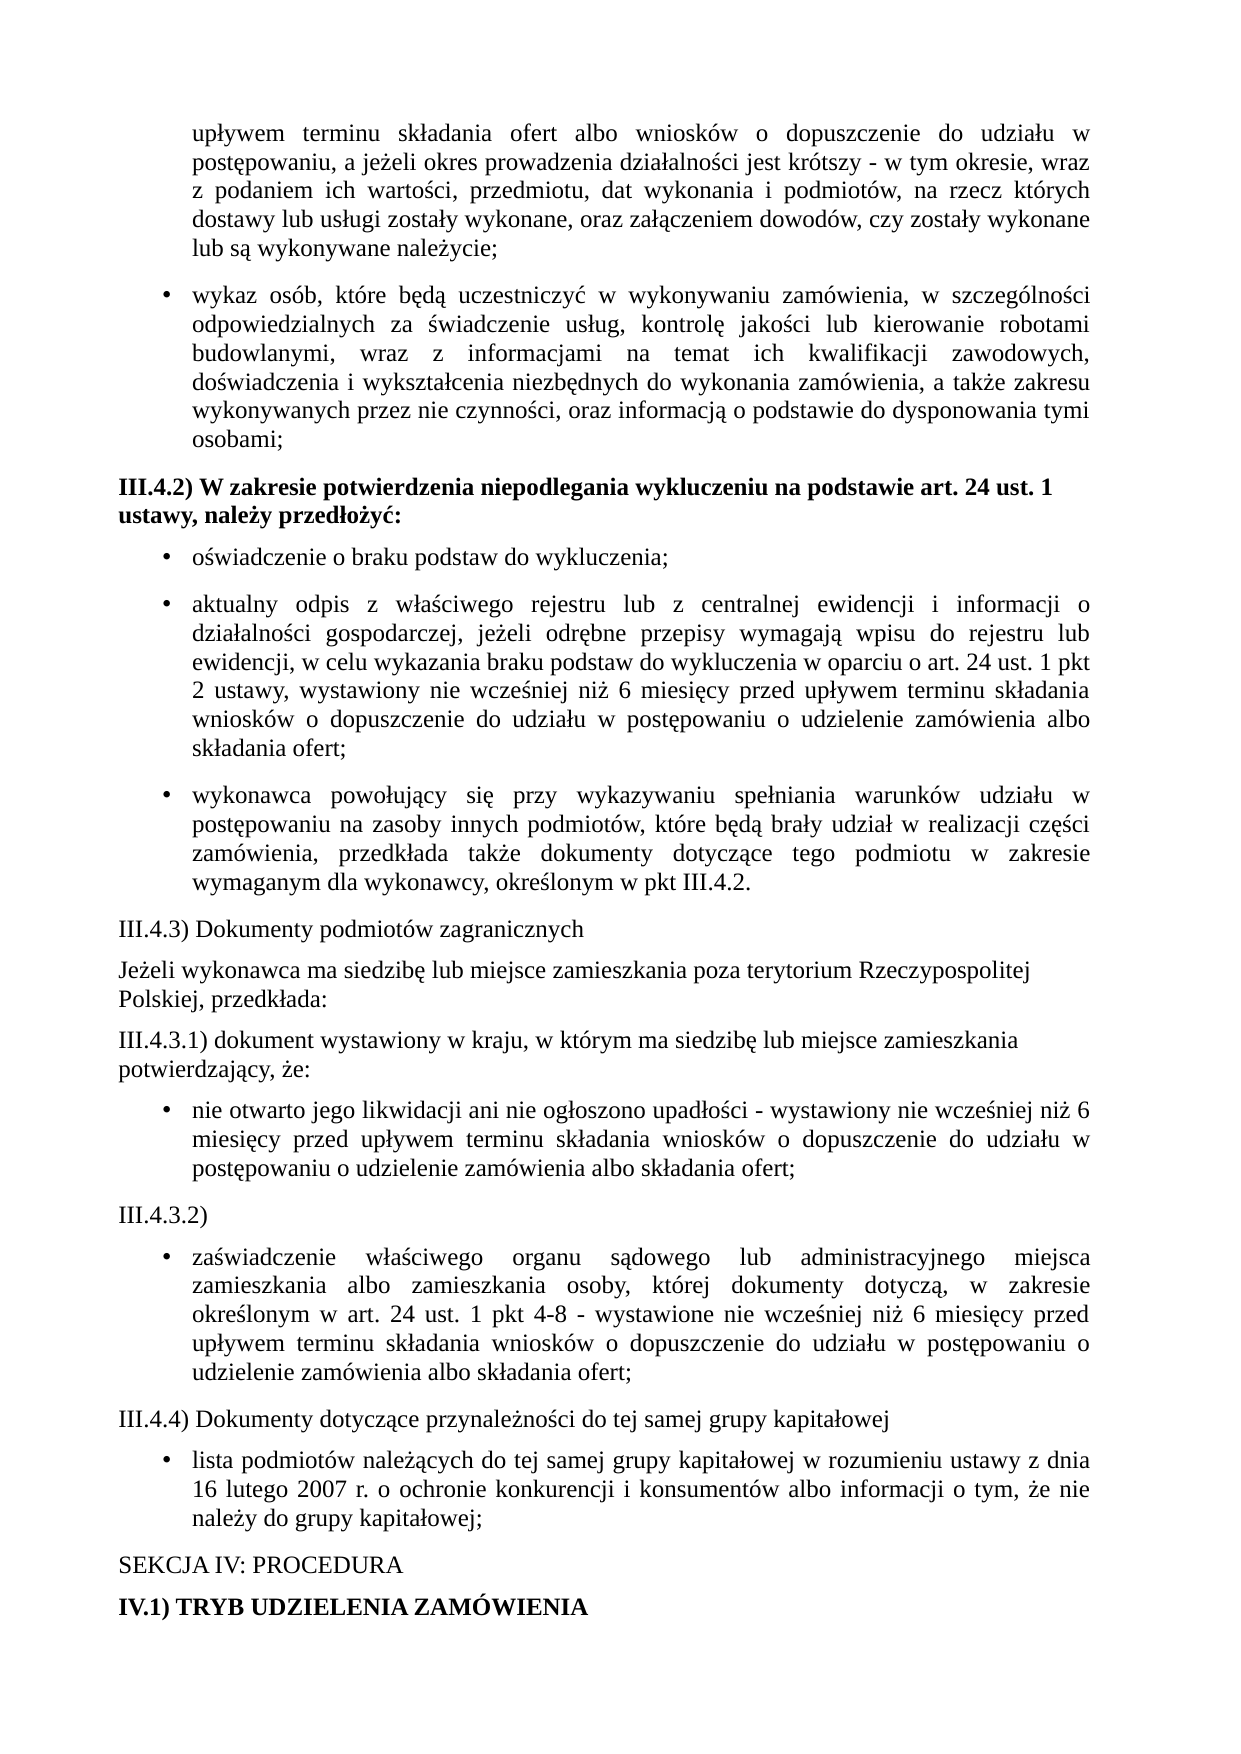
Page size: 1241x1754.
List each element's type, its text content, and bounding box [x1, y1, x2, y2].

text III.4.3.2) [118, 1201, 1122, 1229]
text Jeżeli wykonawca ma siedzibę lub miejsce zamieszkania poza terytorium Rzeczypospolitej Polskiej, przedkłada: [118, 956, 1122, 1013]
list zaświadczenie właściwego organu sądowego lub administracyjnego miejsca zamieszkania albo zamieszkania osoby, której dokumenty dotyczą, w zakresie określonym w art. 24 ust. 1 pkt 4-8 - wystawione nie wcześniej niż 6 miesięcy przed upływem terminu składania wniosków o dopuszczenie do udziału w postępowaniu o udzielenie zamówienia albo składania ofert; [162, 1242, 1091, 1386]
list wykonawca powołujący się przy wykazywaniu spełniania warunków udziału w postępowaniu na zasoby innych podmiotów, które będą brały udział w realizacji części zamówienia, przedkłada także dokumenty dotyczące tego podmiotu w zakresie wymaganym dla wykonawcy, określonym w pkt III.4.2. [162, 781, 1091, 896]
list upływem terminu składania ofert albo wniosków o dopuszczenie do udziału w postępowaniu, a jeżeli okres prowadzenia działalności jest krótszy - w tym okresie, wraz z podaniem ich wartości, przedmiotu, dat wykonania i podmiotów, na rzecz których dostawy lub usługi zostały wykonane, oraz załączeniem dowodów, czy zostały wykonane lub są wykonywane należycie; [162, 118, 1091, 262]
list lista podmiotów należących do tej samej grupy kapitałowej w rozumieniu ustawy z dnia 16 lutego 2007 r. o ochronie konkurencji i konsumentów albo informacji o tym, że nie należy do grupy kapitałowej; [162, 1446, 1091, 1532]
text III.4.3.1) dokument wystawiony w kraju, w którym ma siedzibę lub miejsce zamieszkania potwierdzający, że: [118, 1026, 1122, 1083]
list oświadczenie o braku podstaw do wykluczenia; [162, 542, 1091, 571]
text III.4.2) W zakresie potwierdzenia niepodlegania wykluczeniu na podstawie art. 24 ust. 1 ustawy, należy przedłożyć: [118, 472, 1122, 529]
text III.4.4) Dokumenty dotyczące przynależności do tej samej grupy kapitałowej [118, 1404, 1122, 1433]
text III.4.3) Dokumenty podmiotów zagranicznych [118, 914, 1122, 943]
text IV.1) TRYB UDZIELENIA ZAMÓWIENIA [118, 1592, 1122, 1621]
list wykaz osób, które będą uczestniczyć w wykonywaniu zamówienia, w szczególności odpowiedzialnych za świadczenie usług, kontrolę jakości lub kierowanie robotami budowlanymi, wraz z informacjami na temat ich kwalifikacji zawodowych, doświadczenia i wykształcenia niezbędnych do wykonania zamówienia, a także zakresu wykonywanych przez nie czynności, oraz informacją o podstawie do dysponowania tymi osobami; [162, 281, 1091, 453]
list aktualny odpis z właściwego rejestru lub z centralnej ewidencji i informacji o działalności gospodarczej, jeżeli odrębne przepisy wymagają wpisu do rejestru lub ewidencji, w celu wykazania braku podstaw do wykluczenia w oparciu o art. 24 ust. 1 pkt 2 ustawy, wystawiony nie wcześniej niż 6 miesięcy przed upływem terminu składania wniosków o dopuszczenie do udziału w postępowaniu o udzielenie zamówienia albo składania ofert; [162, 589, 1091, 762]
text SEKCJA IV: PROCEDURA [118, 1551, 1122, 1579]
list nie otwarto jego likwidacji ani nie ogłoszono upadłości - wystawiony nie wcześniej niż 6 miesięcy przed upływem terminu składania wniosków o dopuszczenie do udziału w postępowaniu o udzielenie zamówienia albo składania ofert; [162, 1096, 1091, 1182]
